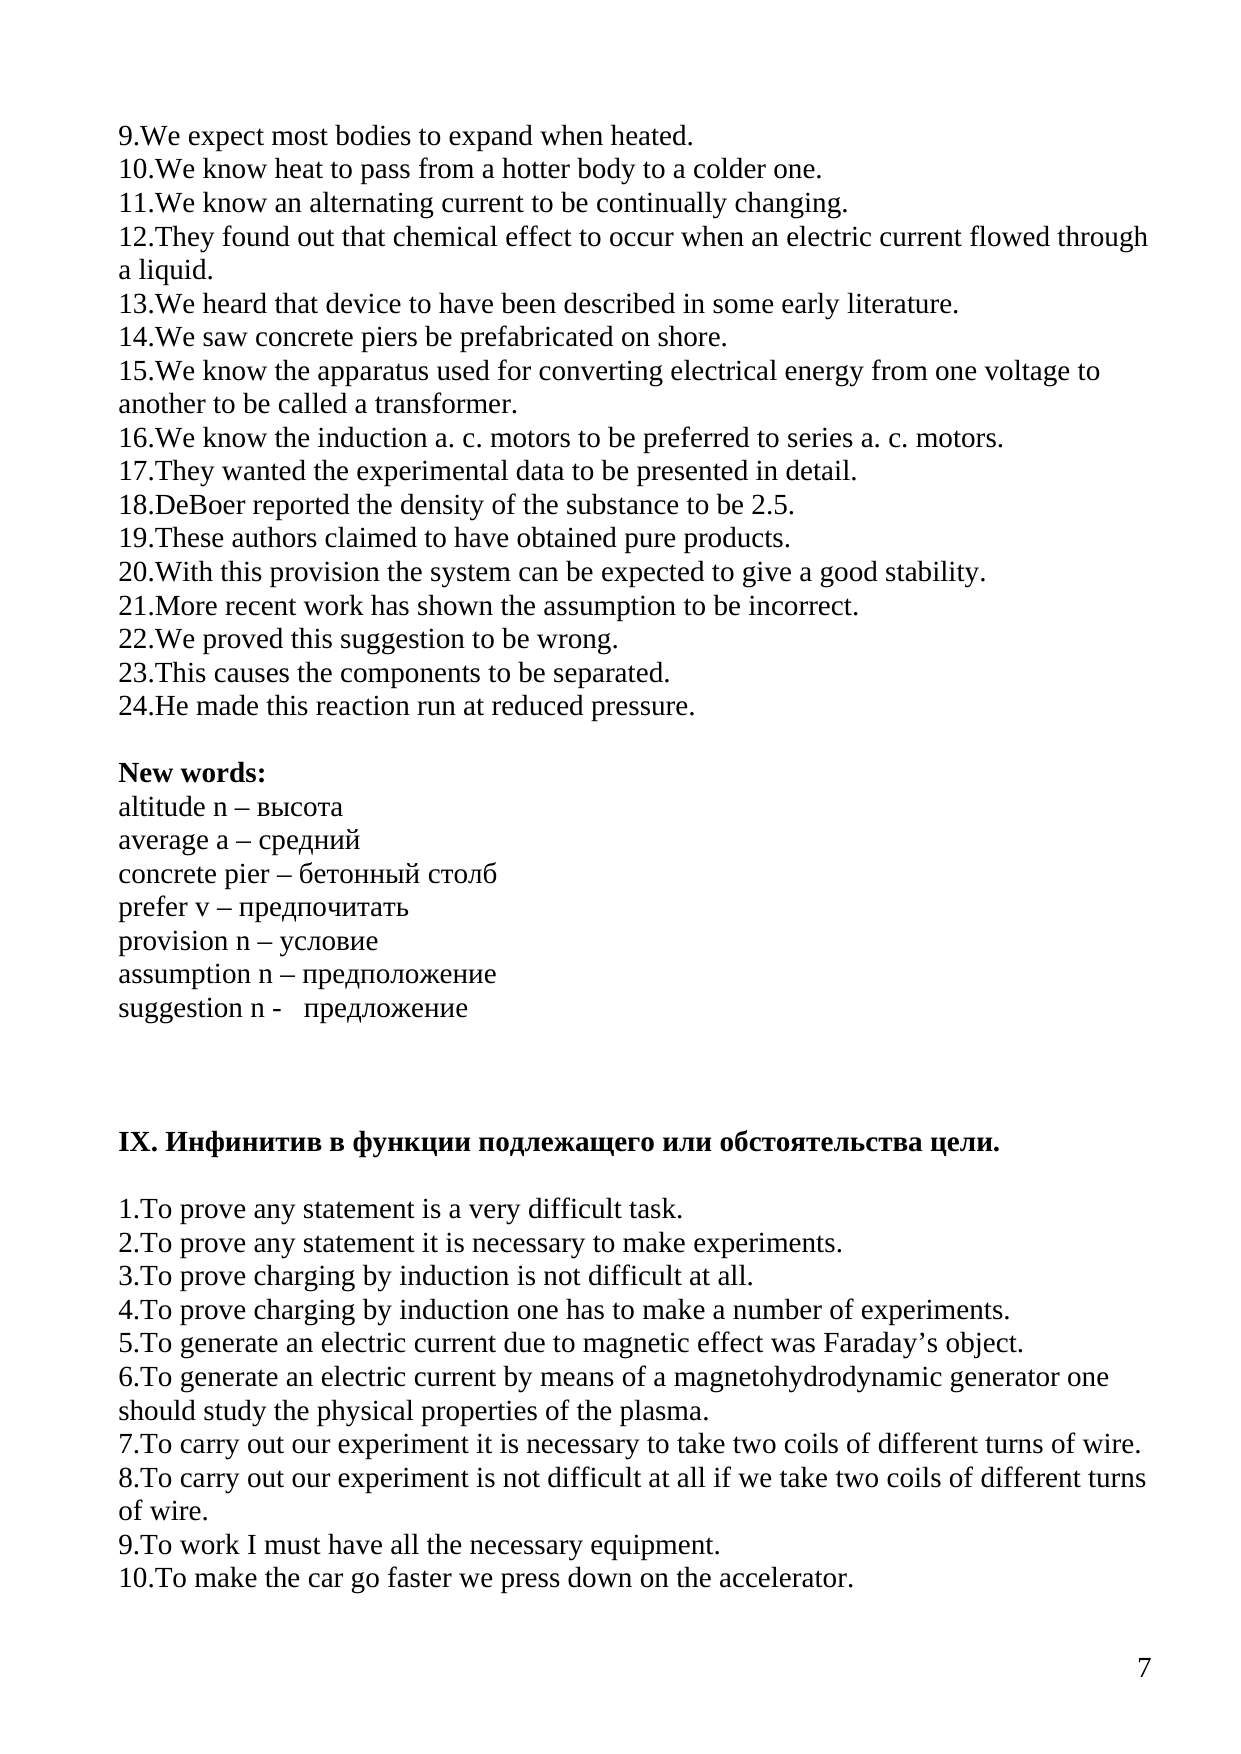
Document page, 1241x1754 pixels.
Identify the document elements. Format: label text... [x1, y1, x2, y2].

text prefer v – предпочитать [118, 889, 1152, 923]
text 19.These authors claimed to have obtained pure products. [118, 521, 1152, 554]
text 17.They wanted the experimental data to be presented in detail. [118, 453, 1152, 487]
text 10.To make the car go faster we press down on the accelerator. [118, 1560, 1152, 1594]
text average a – средний [118, 822, 1152, 856]
text 9.To work I must have all the necessary equipment. [118, 1527, 1152, 1560]
text altitude n – высота [118, 789, 1152, 822]
text assumption n – предположение [118, 957, 1152, 990]
text 8.To carry out our experiment is not difficult at all if we take two coils of different turns of wire. [118, 1460, 1152, 1527]
text 16.We know the induction a. c. motors to be preferred to series a. c. motors. [118, 420, 1152, 453]
text 22.We proved this suggestion to be wrong. [118, 621, 1152, 655]
text 11.We know an alternating current to be continually changing. [118, 185, 1152, 219]
text 7.To carry out our experiment it is necessary to take two coils of different turns of wire. [118, 1426, 1152, 1460]
text 14.We saw concrete piers be prefabricated on shore. [118, 319, 1152, 353]
text 5.To generate an electric current due to magnetic effect was Faraday’s object. [118, 1326, 1152, 1359]
text New words: [118, 755, 1152, 789]
text 24.He made this reaction run at reduced pressure. [118, 688, 1152, 722]
text 18.DeBoer reported the density of the substance to be 2.5. [118, 487, 1152, 521]
text IX. Инфинитив в функции подлежащего или обстоятельства цели. [118, 1124, 1152, 1158]
text 12.They found out that chemical effect to occur when an electric current flowed through a liquid. [118, 219, 1152, 286]
text concrete pier – бетонный столб [118, 856, 1152, 889]
text 10.We know heat to pass from a hotter body to a colder one. [118, 152, 1152, 185]
text 21.More recent work has shown the assumption to be incorrect. [118, 588, 1152, 621]
text 20.With this provision the system can be expected to give a good stability. [118, 554, 1152, 588]
text 15.We know the apparatus used for converting electrical energy from one voltage to another to be called a transformer. [118, 353, 1152, 420]
text 2.To prove any statement it is necessary to make experiments. [118, 1225, 1152, 1258]
text provision n – условие [118, 923, 1152, 957]
text 1.To prove any statement is a very difficult task. [118, 1191, 1152, 1225]
text 6.To generate an electric current by means of a magnetohydrodynamic generator one should study the physical properties of the plasma. [118, 1359, 1152, 1426]
text 23.This causes the components to be separated. [118, 655, 1152, 688]
text 13.We heard that device to have been described in some early literature. [118, 286, 1152, 319]
text suggestion n - предложение [118, 990, 1152, 1024]
text 4.To prove charging by induction one has to make a number of experiments. [118, 1292, 1152, 1326]
text 9.We expect most bodies to expand when heated. [118, 118, 1152, 152]
text 3.To prove charging by induction is not difficult at all. [118, 1258, 1152, 1292]
